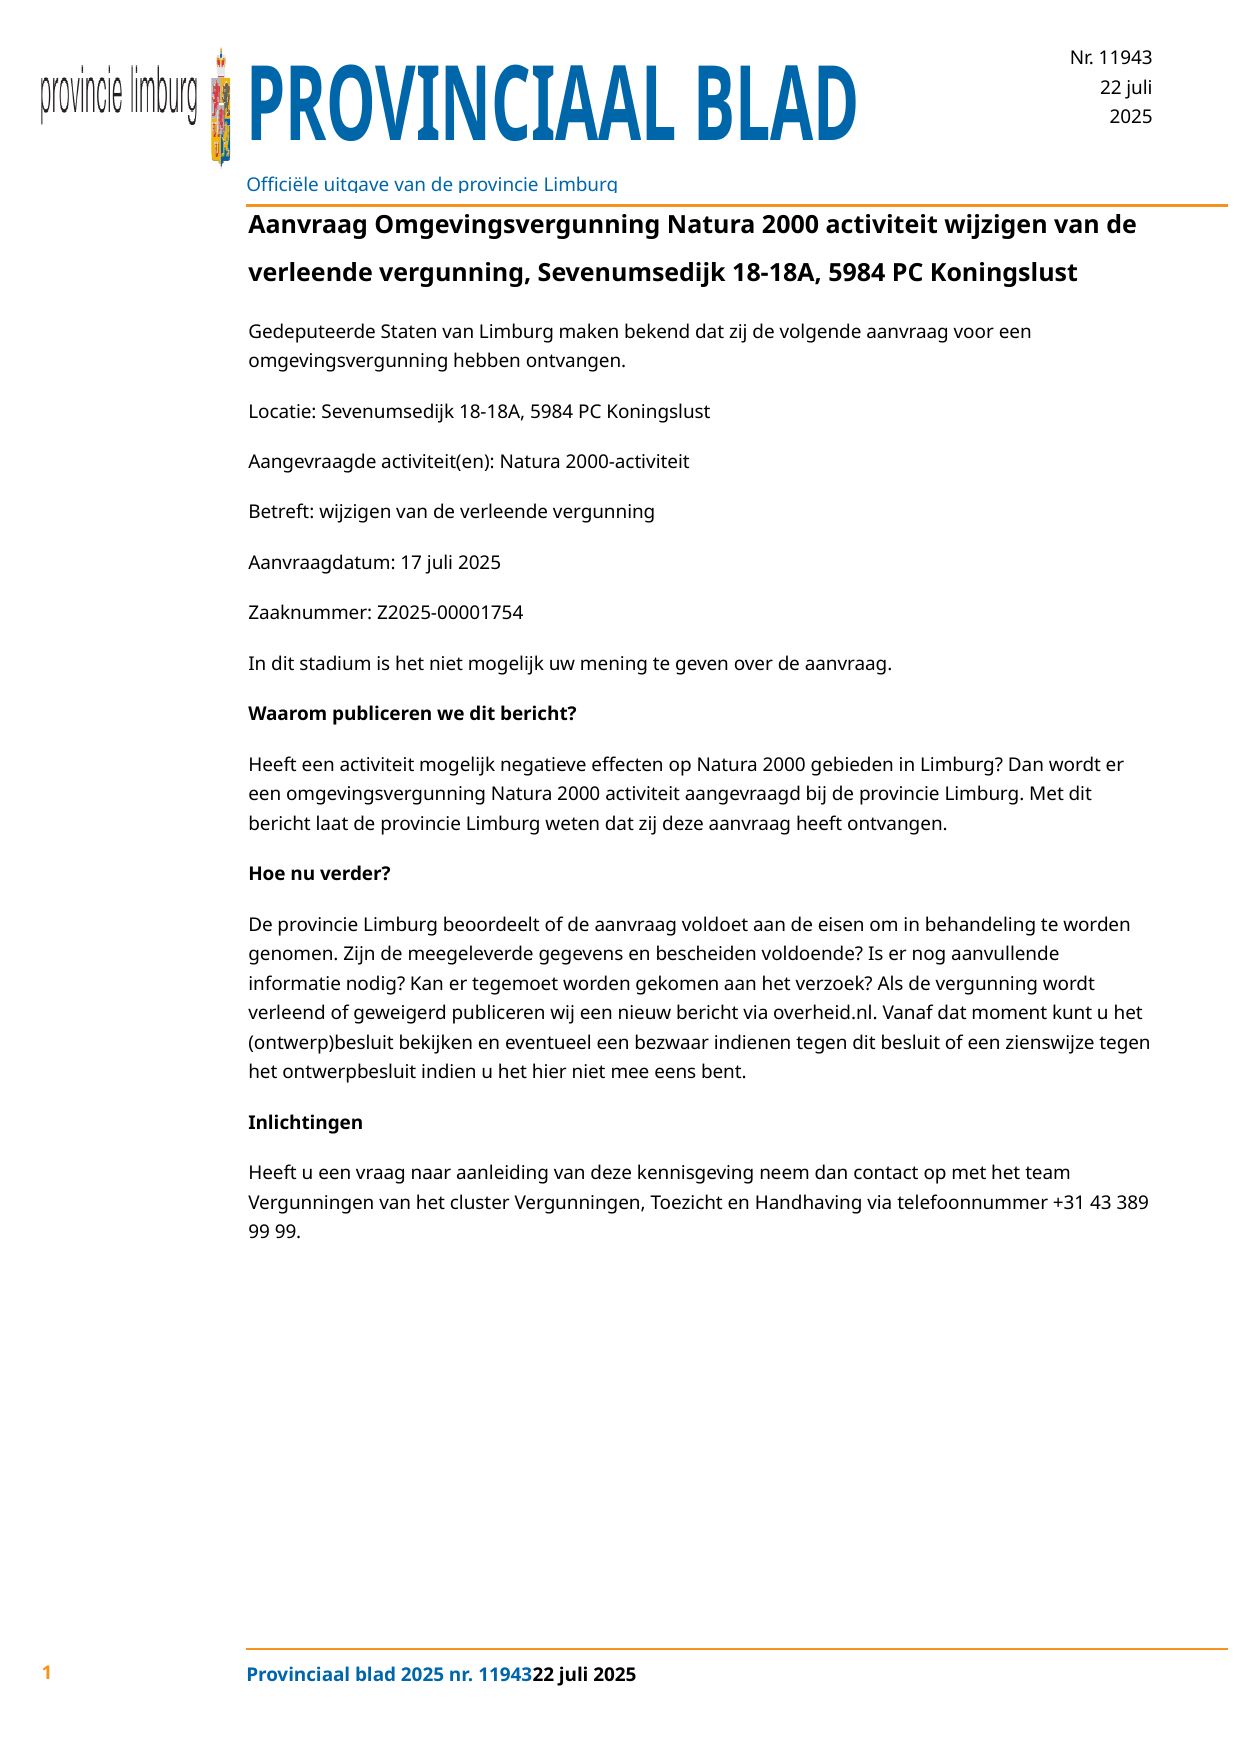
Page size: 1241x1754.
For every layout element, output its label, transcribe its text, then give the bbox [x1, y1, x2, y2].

text Betreft: wijzigen van de verleende vergunning [248, 499, 1152, 524]
text Gedeputeerde Staten van Limburg maken bekend dat zij de volgende aanvraag voor een omgevingsvergunning hebben ontvangen. [248, 318, 1152, 373]
text Waarom publiceren we dit bericht? [248, 700, 1152, 726]
text Aangevraagde activiteit(en): Natura 2000-activiteit [248, 448, 1152, 474]
text Zaaknummer: Z2025-00001754 [248, 599, 1152, 625]
text Locatie: Sevenumsedijk 18-18A, 5984 PC Koningslust [248, 398, 1152, 424]
text Heeft een activiteit mogelijk negatieve effecten op Natura 2000 gebieden in Limburg? Dan wordt er een omgevingsvergunning Natura 2000 activiteit aangevraagd bij de provincie Limburg. Met dit bericht laat de provincie Limburg weten dat zij deze aanvraag heeft ontvangen. [248, 751, 1152, 836]
picture [41, 47, 231, 172]
text Aanvraagdatum: 17 juli 2025 [248, 549, 1152, 575]
text Heeft u een vraag naar aanleiding van deze kennisgeving neem dan contact op met het team Vergunningen van het cluster Vergunningen, Toezicht en Handhaving via telefoonnummer +31 43 389 99 99. [248, 1159, 1152, 1244]
text Aanvraag Omgevingsvergunning Natura 2000 activiteit wijzigen van de verleende vergunning, Sevenumsedijk 18-18A, 5984 PC Koningslust [248, 207, 1152, 288]
text Hoe nu verder? [248, 860, 1152, 886]
text De provincie Limburg beoordeelt of de aanvraag voldoet aan de eisen om in behandeling te worden genomen. Zijn de meegeleverde gegevens en bescheiden voldoende? Is er nog aanvullende informatie nodig? Kan er tegemoet worden gekomen aan het verzoek? Als de vergunning wordt verleend of geweigerd publiceren wij een nieuw bericht via overheid.nl. Vanaf dat moment kunt u het (ontwerp)besluit bekijken en eventueel een bezwaar indienen tegen dit besluit of een zienswijze tegen het ontwerpbesluit indien u het hier niet mee eens bent. [248, 911, 1152, 1084]
text Inlichtingen [248, 1109, 1152, 1135]
text In dit stadium is het niet mogelijk uw mening te geven over de aanvraag. [248, 650, 1152, 676]
